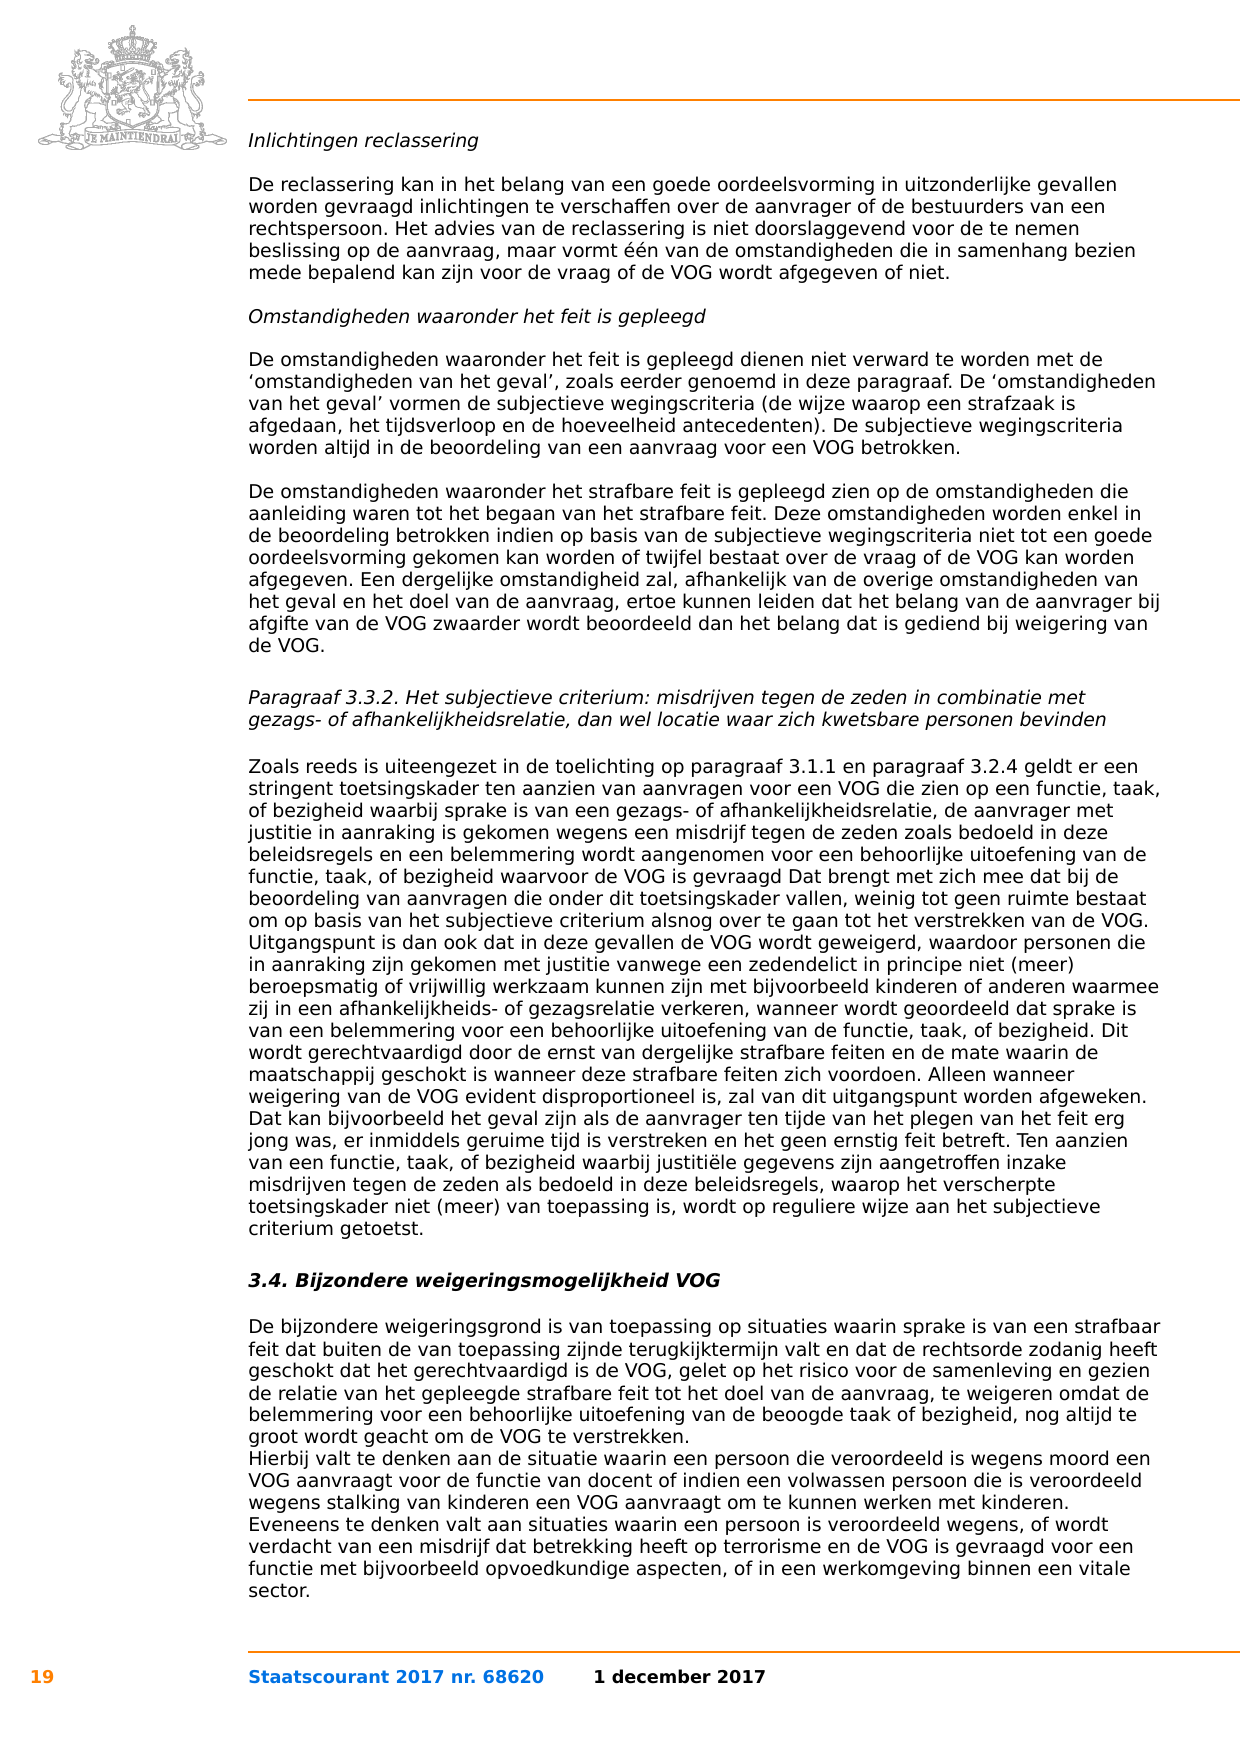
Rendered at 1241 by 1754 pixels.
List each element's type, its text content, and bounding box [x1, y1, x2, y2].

subtitle Paragraaf 3.3.2. Het subjectieve criterium: misdrijven tegen de zeden in combinatie met gezags- of afhankelijkheidsrelatie, dan wel locatie waar zich kwetsbare personen bevinden [248, 687, 1163, 731]
subtitle Omstandigheden waaronder het feit is gepleegd [248, 306, 1163, 327]
text Hierbij valt te denken aan de situatie waarin een persoon die veroordeeld is wegens moord een VOG aanvraagt voor de functie van docent of indien een volwassen persoon die is veroordeeld wegens stalking van kinderen een VOG aanvraagt om te kunnen werken met kinderen. Eveneens te denken valt aan situaties waarin een persoon is veroordeeld wegens, of wordt verdacht van een misdrijf dat betrekking heeft op terrorisme en de VOG is gevraagd voor een functie met bijvoorbeeld opvoedkundige aspecten, of in een werkomgeving binnen een vitale sector. [248, 1448, 1163, 1602]
text De omstandigheden waaronder het feit is gepleegd dienen niet verward te worden met de ‘omstandigheden van het geval’, zoals eerder genoemd in deze paragraaf. De ‘omstandigheden van het geval’ vormen de subjectieve wegingscriteria (de wijze waarop een strafzaak is afgedaan, het tijdsverloop en de hoeveelheid antecedenten). De subjectieve wegingscriteria worden altijd in de beoordeling van een aanvraag voor een VOG betrokken. [248, 349, 1163, 459]
text De omstandigheden waaronder het strafbare feit is gepleegd zien op de omstandigheden die aanleiding waren tot het begaan van het strafbare feit. Deze omstandigheden worden enkel in de beoordeling betrokken indien op basis van de subjectieve wegingscriteria niet tot een goede oordeelsvorming gekomen kan worden of twijfel bestaat over de vraag of de VOG kan worden afgegeven. Een dergelijke omstandigheid zal, afhankelijk van de overige omstandigheden van het geval en het doel van de aanvraag, ertoe kunnen leiden dat het belang van de aanvrager bij afgifte van de VOG zwaarder wordt beoordeeld dan het belang dat is gediend bij weigering van de VOG. [248, 481, 1163, 657]
picture [38, 25, 227, 150]
text Zoals reeds is uiteengezet in de toelichting op paragraaf 3.1.1 en paragraaf 3.2.4 geldt er een stringent toetsingskader ten aanzien van aanvragen voor een VOG die zien op een functie, taak, of bezigheid waarbij sprake is van een gezags- of afhankelijkheidsrelatie, de aanvrager met justitie in aanraking is gekomen wegens een misdrijf tegen de zeden zoals bedoeld in deze beleidsregels en een belemmering wordt aangenomen voor een behoorlijke uitoefening van de functie, taak, of bezigheid waarvoor de VOG is gevraagd Dat brengt met zich mee dat bij de beoordeling van aanvragen die onder dit toetsingskader vallen, weinig tot geen ruimte bestaat om op basis van het subjectieve criterium alsnog over te gaan tot het verstrekken van de VOG. Uitgangspunt is dan ook dat in deze gevallen de VOG wordt geweigerd, waardoor personen die in aanraking zijn gekomen met justitie vanwege een zedendelict in principe niet (meer) beroepsmatig of vrijwillig werkzaam kunnen zijn met bijvoorbeeld kinderen of anderen waarmee zij in een afhankelijkheids- of gezagsrelatie verkeren, wanneer wordt geoordeeld dat sprake is van een belemmering voor een behoorlijke uitoefening van de functie, taak, of bezigheid. Dit wordt gerechtvaardigd door de ernst van dergelijke strafbare feiten en de mate waarin de maatschappij geschokt is wanneer deze strafbare feiten zich voordoen. Alleen wanneer weigering van de VOG evident disproportioneel is, zal van dit uitgangspunt worden afgeweken. Dat kan bijvoorbeeld het geval zijn als de aanvrager ten tijde van het plegen van het feit erg jong was, er inmiddels geruime tijd is verstreken en het geen ernstig feit betreft. Ten aanzien van een functie, taak, of bezigheid waarbij justitiële gegevens zijn aangetroffen inzake misdrijven tegen de zeden als bedoeld in deze beleidsregels, waarop het verscherpte toetsingskader niet (meer) van toepassing is, wordt op reguliere wijze aan het subjectieve criterium getoetst. [248, 756, 1163, 1239]
subtitle Inlichtingen reclassering [248, 130, 1163, 152]
text De reclassering kan in het belang van een goede oordeelsvorming in uitzonderlijke gevallen worden gevraagd inlichtingen te verschaffen over de aanvrager of de bestuurders van een rechtspersoon. Het advies van de reclassering is niet doorslaggevend voor de te nemen beslissing op de aanvraag, maar vormt één van de omstandigheden die in samenhang bezien mede bepalend kan zijn voor de vraag of de VOG wordt afgegeven of niet. [248, 174, 1163, 284]
subtitle 3.4. Bijzondere weigeringsmogelijkheid VOG [248, 1269, 1163, 1291]
text De bijzondere weigeringsgrond is van toepassing op situaties waarin sprake is van een strafbaar feit dat buiten de van toepassing zijnde terugkijktermijn valt en dat de rechtsorde zodanig heeft geschokt dat het gerechtvaardigd is de VOG, gelet op het risico voor de samenleving en gezien de relatie van het gepleegde strafbare feit tot het doel van de aanvraag, te weigeren omdat de belemmering voor een behoorlijke uitoefening van de beoogde taak of bezigheid, nog altijd te groot wordt geacht om de VOG te verstrekken. [248, 1316, 1163, 1448]
